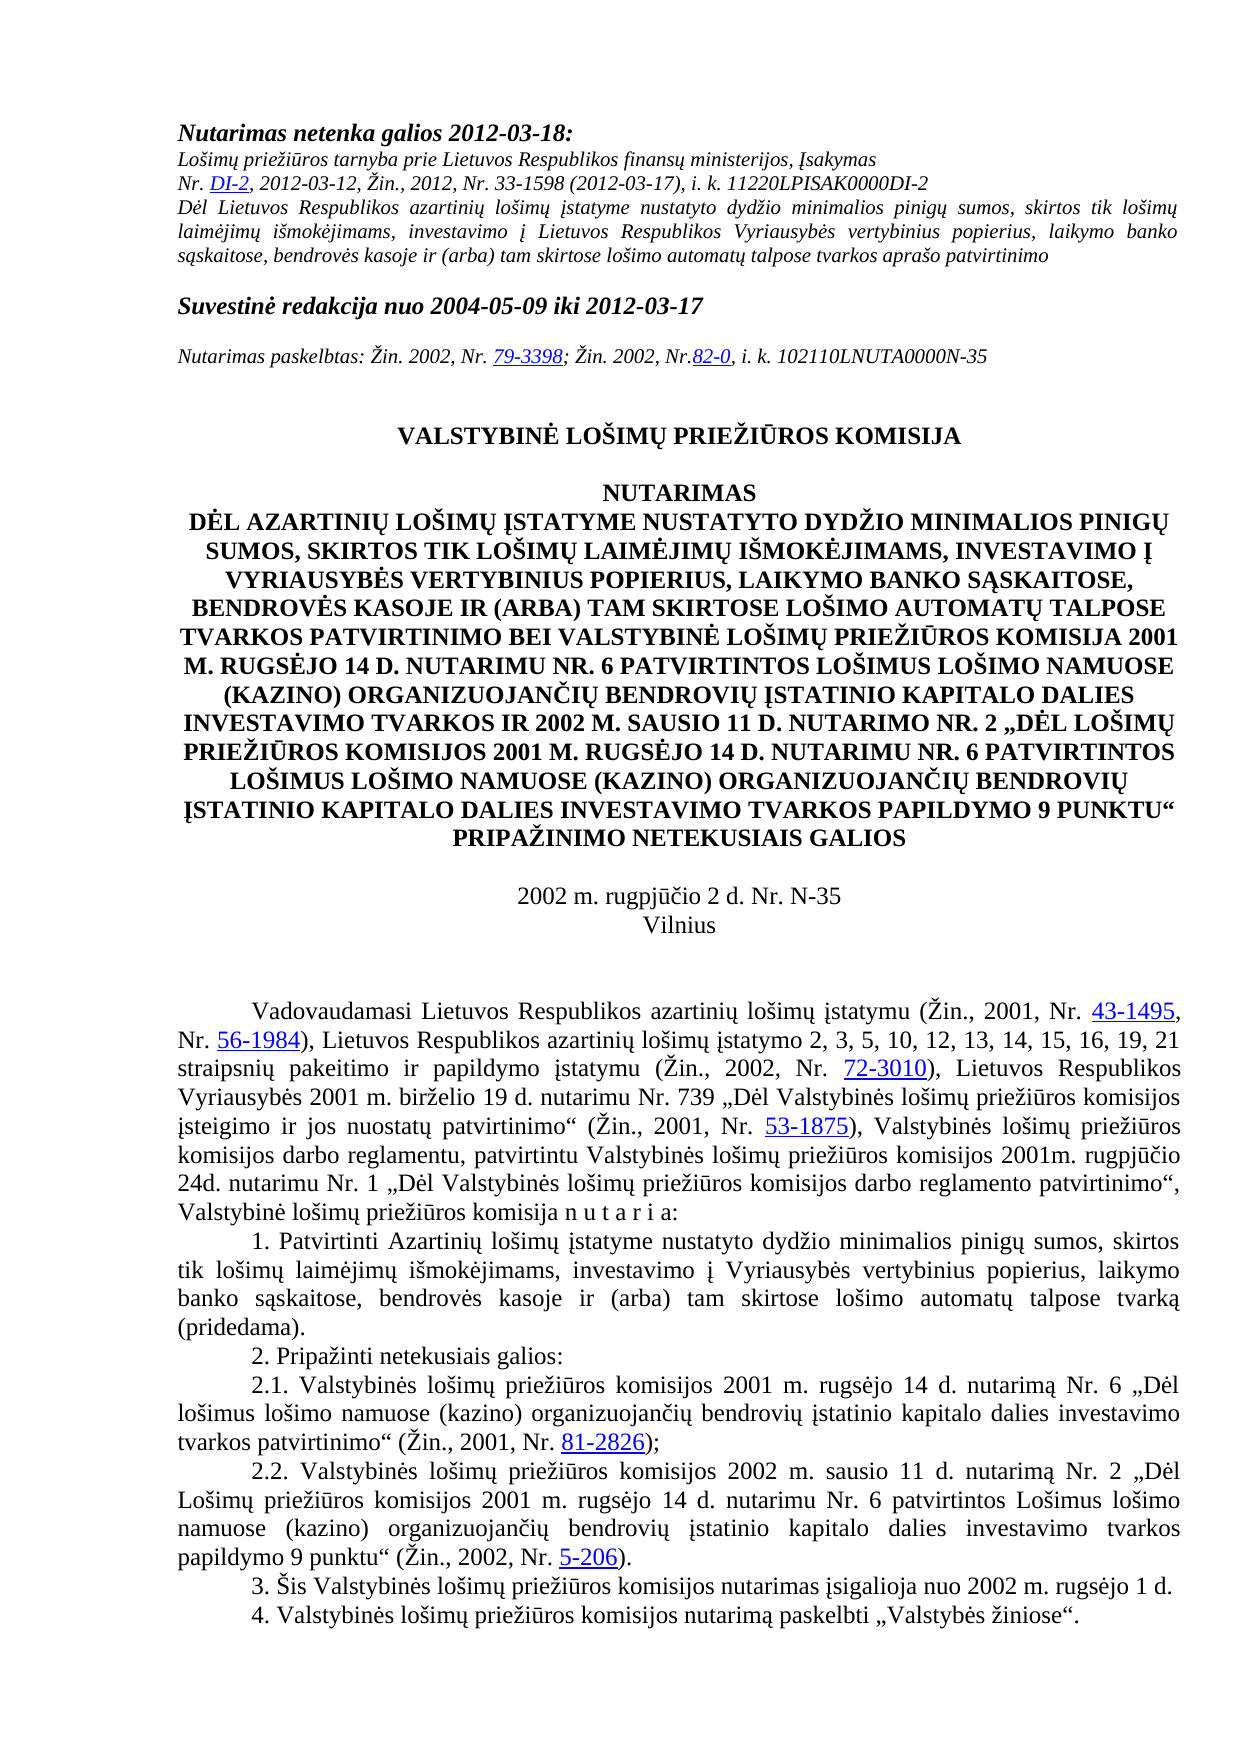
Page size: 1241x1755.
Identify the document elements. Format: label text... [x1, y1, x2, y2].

text 1. Patvirtinti Azartinių lošimų įstatyme nustatyto dydžio minimalios pinigų sumos, skirtos tik lošimų laimėjimų išmokėjimams, investavimo į Vyriausybės vertybinius popierius, laikymo banko sąskaitose, bendrovės kasoje ir (arba) tam skirtose lošimo automatų talpose tvarką (pridedama). [177, 1226, 1181, 1341]
text 2002 m. rugpjūčio 2 d. Nr. N-35 [177, 881, 1181, 910]
text 3. Šis Valstybinės lošimų priežiūros komisijos nutarimas įsigalioja nuo 2002 m. rugsėjo 1 d. [177, 1571, 1181, 1600]
text Suvestinė redakcija nuo 2004-05-09 iki 2012-03-17 [177, 291, 1181, 320]
text NUTARIMAS [177, 478, 1181, 507]
text Dėl Lietuvos Respublikos azartinių lošimų įstatyme nustatyto dydžio minimalios pinigų sumos, skirtos tik lošimų laimėjimų išmokėjimams, investavimo į Lietuvos Respublikos Vyriausybės vertybinius popierius, laikymo banko sąskaitose, bendrovės kasoje ir (arba) tam skirtose lošimo automatų talpose tvarkos aprašo patvirtinimo [177, 195, 1181, 267]
text Vadovaudamasi Lietuvos Respublikos azartinių lošimų įstatymu (Žin., 2001, Nr. 43-1495, Nr. 56-1984), Lietuvos Respublikos azartinių lošimų įstatymo 2, 3, 5, 10, 12, 13, 14, 15, 16, 19, 21 straipsnių pakeitimo ir papildymo įstatymu (Žin., 2002, Nr. 72-3010), Lietuvos Respublikos Vyriausybės 2001 m. birželio 19 d. nutarimu Nr. 739 „Dėl Valstybinės lošimų priežiūros komisijos įsteigimo ir jos nuostatų patvirtinimo“ (Žin., 2001, Nr. 53-1875), Valstybinės lošimų priežiūros komisijos darbo reglamentu, patvirtintu Valstybinės lošimų priežiūros komisijos 2001m. rugpjūčio 24d. nutarimu Nr. 1 „Dėl Valstybinės lošimų priežiūros komisijos darbo reglamento patvirtinimo“, Valstybinė lošimų priežiūros komisija nutaria: [177, 996, 1181, 1226]
text Vilnius [177, 910, 1181, 938]
text Nr. DI-2, 2012-03-12, Žin., 2012, Nr. 33-1598 (2012-03-17), i. k. 11220LPISAK0000DI-2 [177, 171, 1181, 195]
text 2.2. Valstybinės lošimų priežiūros komisijos 2002 m. sausio 11 d. nutarimą Nr. 2 „Dėl Lošimų priežiūros komisijos 2001 m. rugsėjo 14 d. nutarimu Nr. 6 patvirtintos Lošimus lošimo namuose (kazino) organizuojančių bendrovių įstatinio kapitalo dalies investavimo tvarkos papildymo 9 punktu“ (Žin., 2002, Nr. 5-206). [177, 1456, 1181, 1571]
text Nutarimas netenka galios 2012-03-18: [177, 118, 1181, 147]
text VALSTYBINĖ LOŠIMŲ PRIEŽIŪROS KOMISIJA [177, 421, 1181, 450]
text 4. Valstybinės lošimų priežiūros komisijos nutarimą paskelbti „Valstybės žiniose“. [177, 1600, 1181, 1628]
text Nutarimas paskelbtas: Žin. 2002, Nr. 79-3398; Žin. 2002, Nr.82-0, i. k. 102110LNUTA0000N-35 [177, 344, 1181, 368]
text DĖL AZARTINIŲ LOŠIMŲ ĮSTATYME NUSTATYTO DYDŽIO MINIMALIOS PINIGŲ SUMOS, SKIRTOS TIK LOŠIMŲ LAIMĖJIMŲ IŠMOKĖJIMAMS, INVESTAVIMO Į VYRIAUSYBĖS VERTYBINIUS POPIERIUS, LAIKYMO BANKO SĄSKAITOSE, BENDROVĖS KASOJE IR (ARBA) TAM SKIRTOSE LOŠIMO AUTOMATŲ TALPOSE TVARKOS PATVIRTINIMO BEI VALSTYBINĖ LOŠIMŲ PRIEŽIŪROS KOMISIJA 2001 M. RUGSĖJO 14 D. NUTARIMU NR. 6 PATVIRTINTOS LOŠIMUS LOŠIMO NAMUOSE (KAZINO) ORGANIZUOJANČIŲ BENDROVIŲ ĮSTATINIO KAPITALO DALIES INVESTAVIMO TVARKOS IR 2002 M. SAUSIO 11 D. NUTARIMO NR. 2 „DĖL LOŠIMŲ PRIEŽIŪROS KOMISIJOS 2001 M. RUGSĖJO 14 D. NUTARIMU NR. 6 PATVIRTINTOS LOŠIMUS LOŠIMO NAMUOSE (KAZINO) ORGANIZUOJANČIŲ BENDROVIŲ ĮSTATINIO KAPITALO DALIES INVESTAVIMO TVARKOS PAPILDYMO 9 PUNKTU“ PRIPAŽINIMO NETEKUSIAIS GALIOS [177, 507, 1181, 852]
text Lošimų priežiūros tarnyba prie Lietuvos Respublikos finansų ministerijos, Įsakymas [177, 147, 1181, 171]
text 2. Pripažinti netekusiais galios: [177, 1341, 1181, 1370]
text 2.1. Valstybinės lošimų priežiūros komisijos 2001 m. rugsėjo 14 d. nutarimą Nr. 6 „Dėl lošimus lošimo namuose (kazino) organizuojančių bendrovių įstatinio kapitalo dalies investavimo tvarkos patvirtinimo“ (Žin., 2001, Nr. 81-2826); [177, 1370, 1181, 1456]
